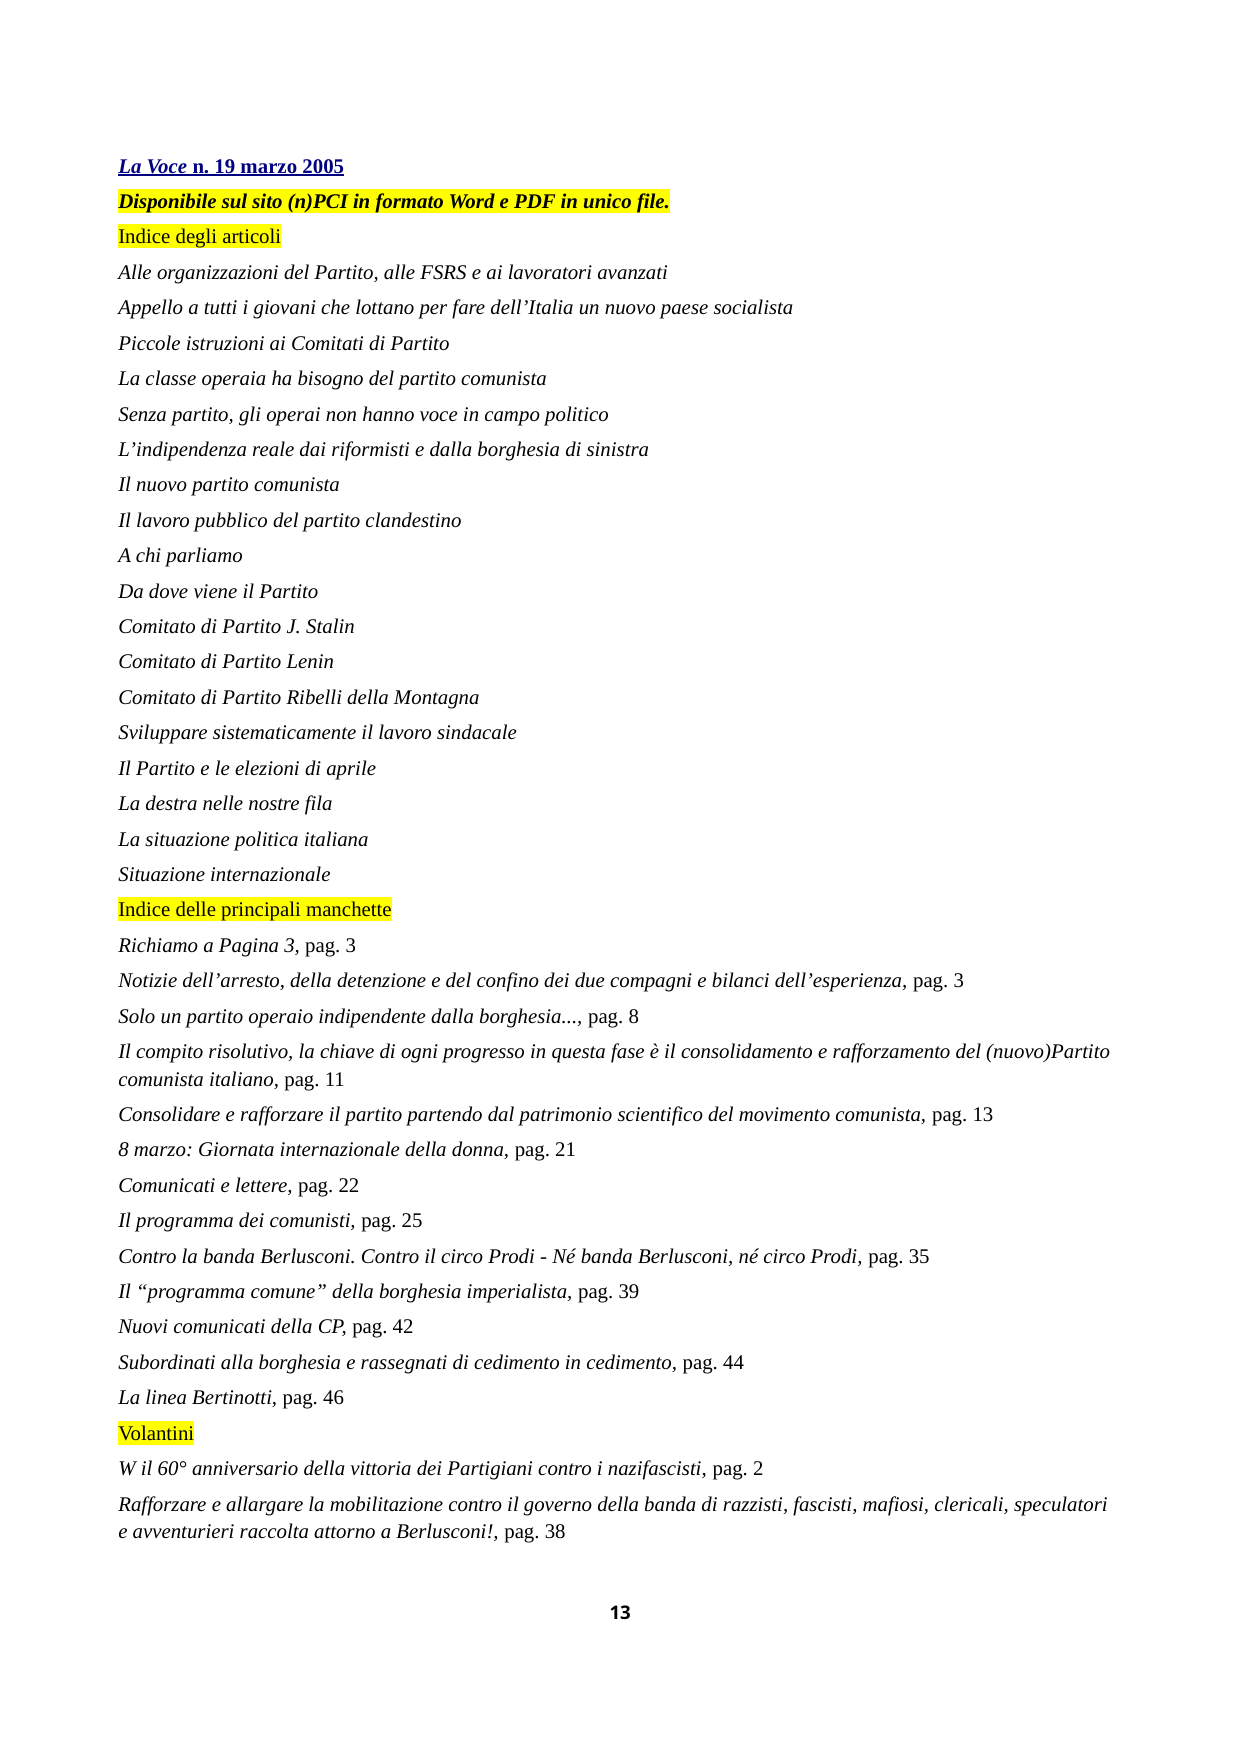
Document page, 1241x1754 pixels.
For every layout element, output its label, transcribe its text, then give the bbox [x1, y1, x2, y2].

text Piccole istruzioni ai Comitati di Partito [118, 331, 1122, 355]
text Disponibile sul sito (n)PCI in formato Word e PDF in unico file. [118, 189, 1122, 213]
text Subordinati alla borghesia e rassegnati di cedimento in cedimento, pag. 44 [118, 1350, 1122, 1374]
text Il “programma comune” della borghesia imperialista, pag. 39 [118, 1279, 1122, 1303]
text Situazione internazionale [118, 862, 1122, 886]
text Nuovi comunicati della CP, pag. 42 [118, 1314, 1122, 1338]
text Comitato di Partito Lenin [118, 649, 1122, 673]
text Comunicati e lettere, pag. 22 [118, 1173, 1122, 1197]
text L’indipendenza reale dai riformisti e dalla borghesia di sinistra [118, 437, 1122, 461]
text Consolidare e rafforzare il partito partendo dal patrimonio scientifico del movimento comunista, pag. 13 [118, 1102, 1122, 1126]
text La destra nelle nostre fila [118, 791, 1122, 815]
text Solo un partito operaio indipendente dalla borghesia..., pag. 8 [118, 1003, 1122, 1028]
text Appello a tutti i giovani che lottano per fare dell’Italia un nuovo paese socialista [118, 295, 1122, 319]
text Comitato di Partito J. Stalin [118, 614, 1122, 638]
text Il programma dei comunisti, pag. 25 [118, 1208, 1122, 1232]
text Senza partito, gli operai non hanno voce in campo politico [118, 401, 1122, 426]
text Indice degli articoli [118, 224, 1122, 248]
text Da dove viene il Partito [118, 578, 1122, 603]
text Il Partito e le elezioni di aprile [118, 756, 1122, 780]
text Indice delle principali manchette [118, 897, 1122, 921]
text Volantini [118, 1421, 1122, 1445]
text La situazione politica italiana [118, 826, 1122, 851]
text Rafforzare e allargare la mobilitazione contro il governo della banda di razzisti, fascisti, mafiosi, clericali, speculatori e avventurieri raccolta attorno a Berlusconi!, pag. 38 [118, 1492, 1122, 1543]
text Comitato di Partito Ribelli della Montagna [118, 685, 1122, 709]
text A chi parliamo [118, 543, 1122, 567]
text Sviluppare sistematicamente il lavoro sindacale [118, 720, 1122, 744]
text 8 marzo: Giornata internazionale della donna, pag. 21 [118, 1137, 1122, 1161]
text Notizie dell’arresto, della detenzione e del confino dei due compagni e bilanci dell’esperienza, pag. 3 [118, 968, 1122, 992]
text W il 60° anniversario della vittoria dei Partigiani contro i nazifascisti, pag. 2 [118, 1456, 1122, 1480]
text Alle organizzazioni del Partito, alle FSRS e ai lavoratori avanzati [118, 260, 1122, 284]
text La Voce n. 19 marzo 2005 [118, 153, 1122, 178]
text Richiamo a Pagina 3, pag. 3 [118, 933, 1122, 957]
text La classe operaia ha bisogno del partito comunista [118, 366, 1122, 390]
text Il compito risolutivo, la chiave di ogni progresso in questa fase è il consolidamento e rafforzamento del (nuovo)Partito comunista italiano, pag. 11 [118, 1039, 1122, 1091]
text La linea Bertinotti, pag. 46 [118, 1385, 1122, 1409]
text Contro la banda Berlusconi. Contro il circo Prodi - Né banda Berlusconi, né circo Prodi, pag. 35 [118, 1244, 1122, 1268]
text Il nuovo partito comunista [118, 472, 1122, 496]
text Il lavoro pubblico del partito clandestino [118, 508, 1122, 532]
